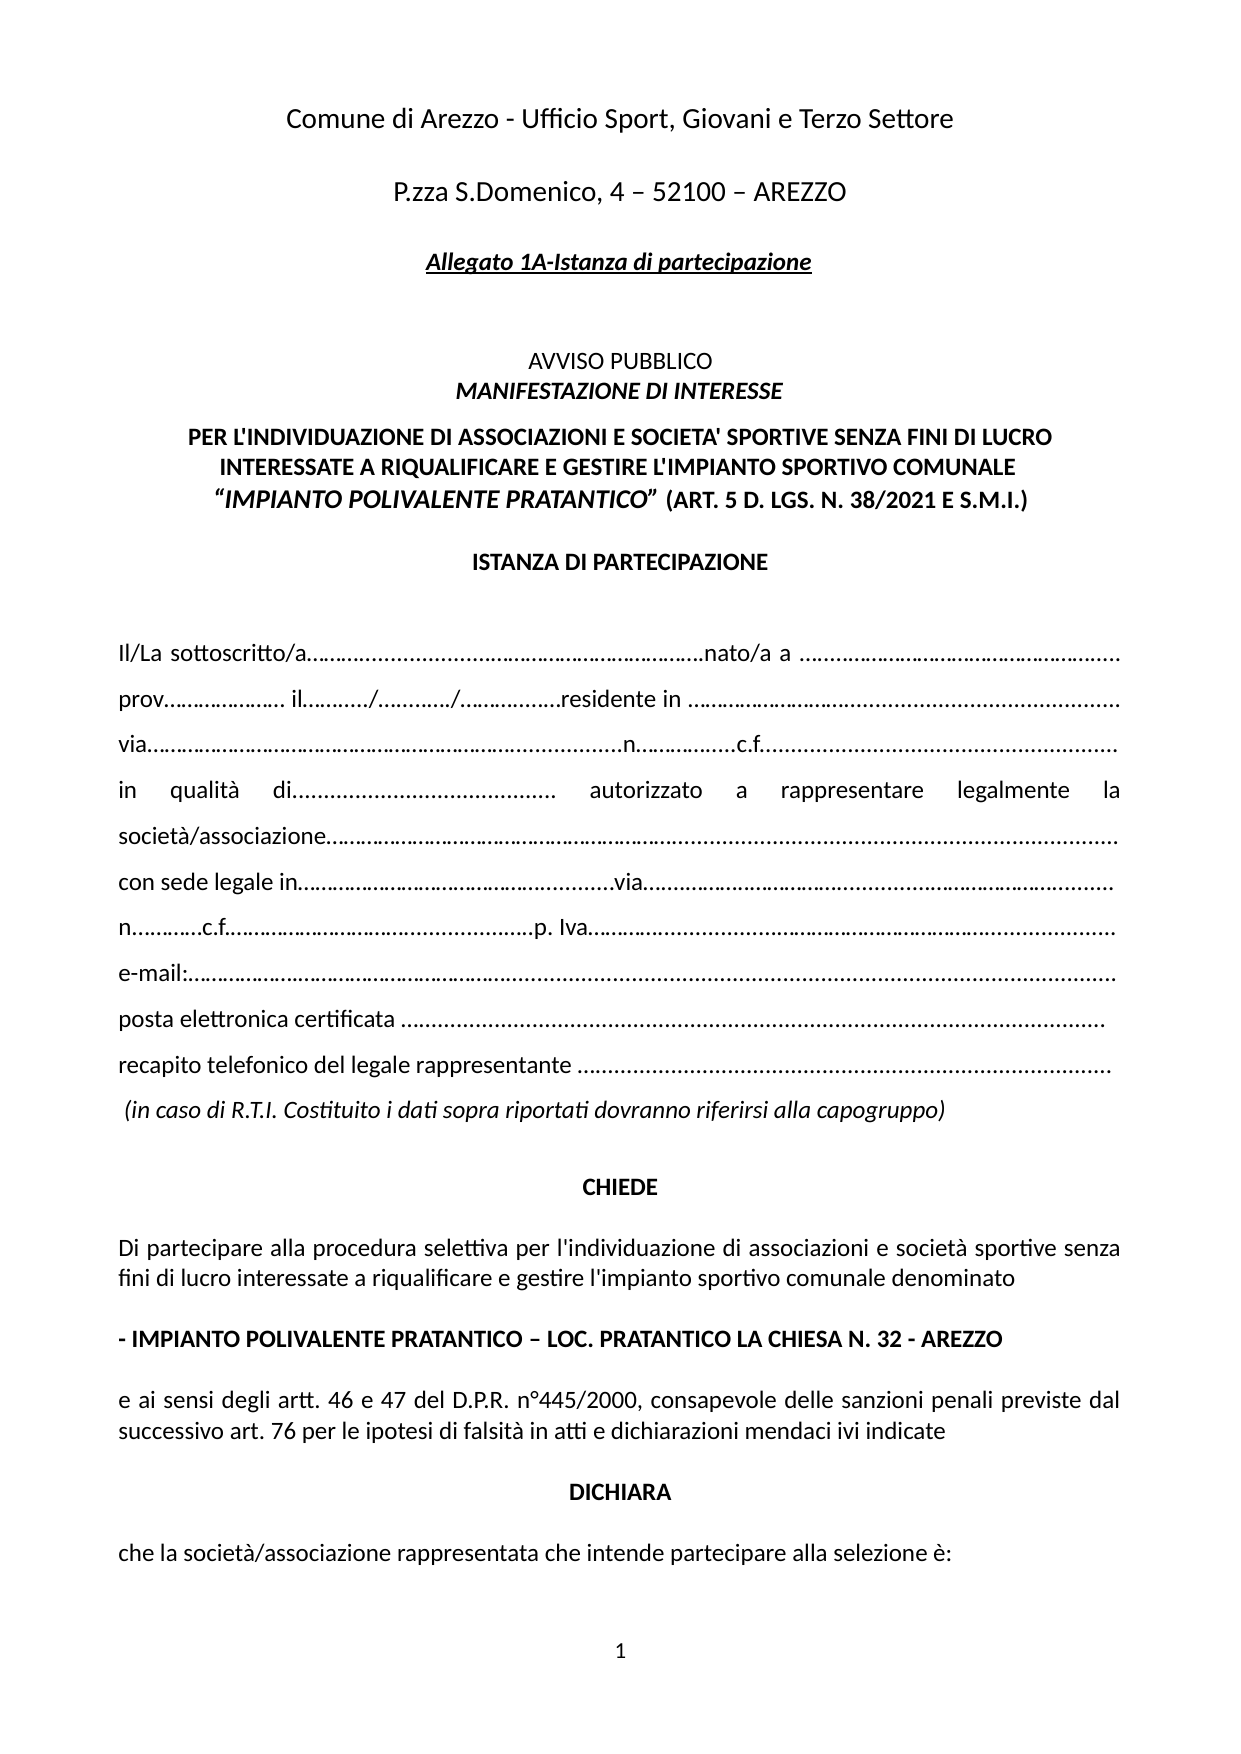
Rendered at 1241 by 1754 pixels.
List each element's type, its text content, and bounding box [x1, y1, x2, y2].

text CHIEDE [118, 1171, 1122, 1201]
text e-mail:……………….………………………………................................................................................................. [118, 957, 1122, 988]
text recapito telefonico del legale rappresentante ….................................................................................. [118, 1049, 1122, 1079]
text “IMPIANTO POLIVALENTE PRATANTICO” (art. 5 D. Lgs. n. 38/2021 e s.m.i.) [137, 482, 1104, 515]
text (in caso di R.T.I. Costituito i dati sopra riportati dovranno riferirsi alla capogruppo) [118, 1094, 1122, 1125]
text e ai sensi degli artt. 46 e 47 del D.P.R. n°445/2000, consapevole delle sanzioni penali previste dal successivo art. 76 per le ipotesi di falsità in atti e dichiarazioni mendaci ivi indicate [118, 1384, 1122, 1445]
text MANIFESTAZIONE DI INTERESSE [137, 375, 1104, 406]
subtitle DICHIARA [118, 1476, 1122, 1506]
subtitle AVVISO PUBBLICO [137, 345, 1104, 375]
text che la società/associazione rappresentata che intende partecipare alla selezione è: [118, 1537, 1122, 1567]
text Di partecipare alla procedura selettiva per l'individuazione di associazioni e società sportive senza fini di lucro interessate a riqualificare e gestire l'impianto sportivo comunale denominato [118, 1232, 1122, 1293]
text posta elettronica certificata …............................................................................................................. [118, 1003, 1122, 1033]
text Il/La sottoscritto/a……….....................……………………………….nato/a a ….....……………………………………..... prov………………… il……...../….....…./……….....…residente in ………………………............................................ via………………………………………………………..................n………….....c.f.........................................................in qualità di.......................................... autorizzato a rappresentare legalmente la società/associazione…………………………………………………….......................................................................con sede legale in……………………………………............via…....………..……………...............………………….......... [118, 637, 1122, 896]
text PER L'INDIVIDUAZIONE DI ASSOCIAZIONI E SOCIETA' SPORTIVE SENZA FINI DI LUCRO INTERESSATE A RIQUALIFICARE E GESTIRE L'IMPIANTO SPORTIVO COMUNALE [137, 421, 1104, 482]
text n...………c.f.…………………………................…..p. Iva…………...................………………………………..................... [118, 912, 1122, 942]
text - IMPIANTO POLIVALENTE PRATANTICO – Loc. Pratantico La Chiesa n. 32 - aREZZO [118, 1323, 1122, 1354]
subtitle ISTANZA DI PARTECIPAZIONE [118, 546, 1122, 576]
